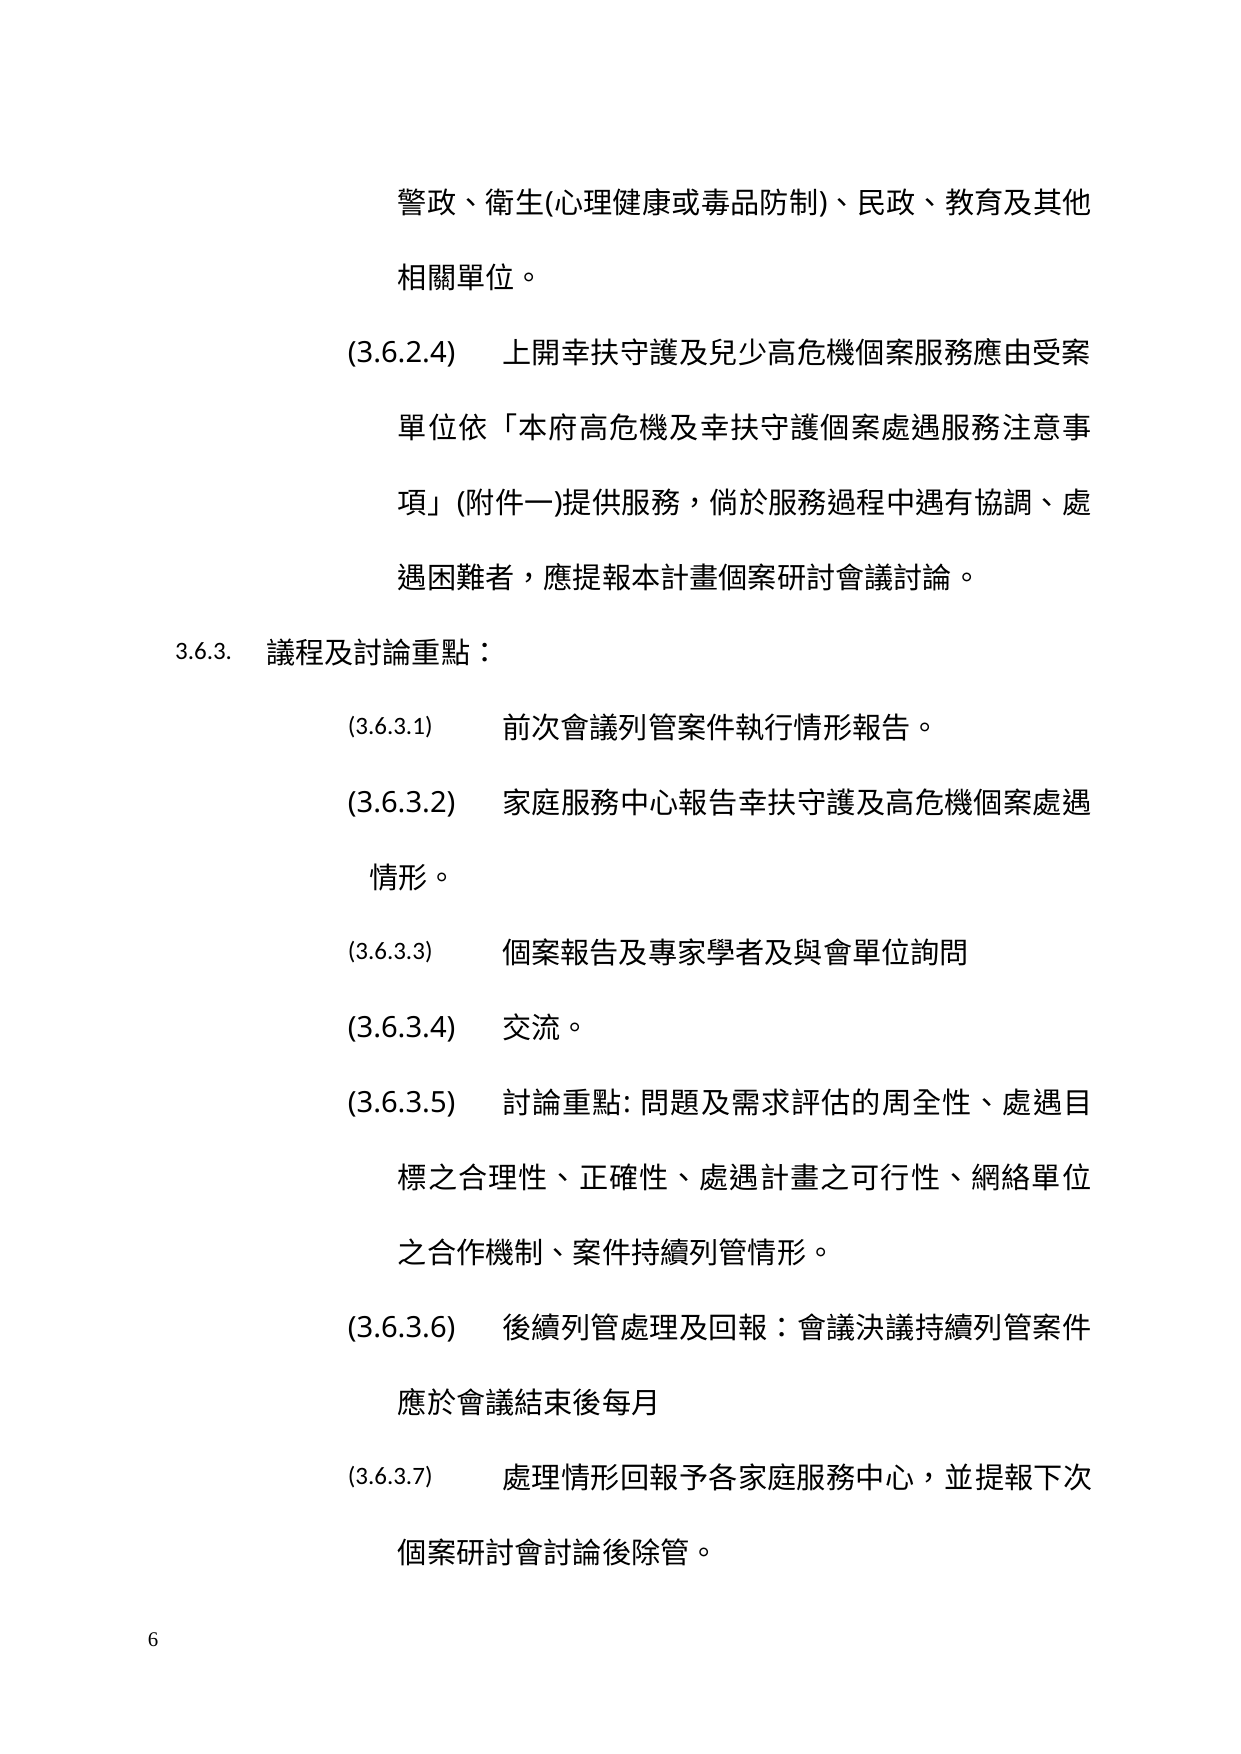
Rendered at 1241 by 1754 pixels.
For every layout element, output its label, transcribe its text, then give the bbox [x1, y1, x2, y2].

list 家庭服務中心報告幸扶守護及高危機個案處遇情形。 [348, 757, 1092, 907]
list 後續列管處理及回報：會議決議持續列管案件，應於會議結束後每月 [348, 1282, 1092, 1432]
list 個案報告及專家學者及與會單位詢問 [348, 907, 1092, 982]
list 前次會議列管案件執行情形報告。 [348, 682, 1092, 757]
list 討論重點: 問題及需求評估的周全性、處遇目標之合理性、正確性、處遇計畫之可行性、網絡單位之合作機制、案件持續列管情形。 [348, 1057, 1092, 1282]
list 由社會局每月提供兒少高危機個案名冊予各區家庭服務中心，並由家庭服務中心派案於行政區內之警政、衛生(心理健康或毒品防制)、民政、教育及其他相關單位。 [348, 157, 1092, 307]
list 處理情形回報予各家庭服務中心，並提報下次個案研討會討論後除管。 [348, 1432, 1092, 1582]
list 交流。 [348, 982, 1092, 1057]
list 上開幸扶守護及兒少高危機個案服務應由受案單位依「本府高危機及幸扶守護個案處遇服務注意事項」(附件一)提供服務，倘於服務過程中遇有協調、處遇困難者，應提報本計畫個案研討會議討論。 [348, 307, 1092, 607]
list 議程及討論重點： [175, 607, 1092, 682]
